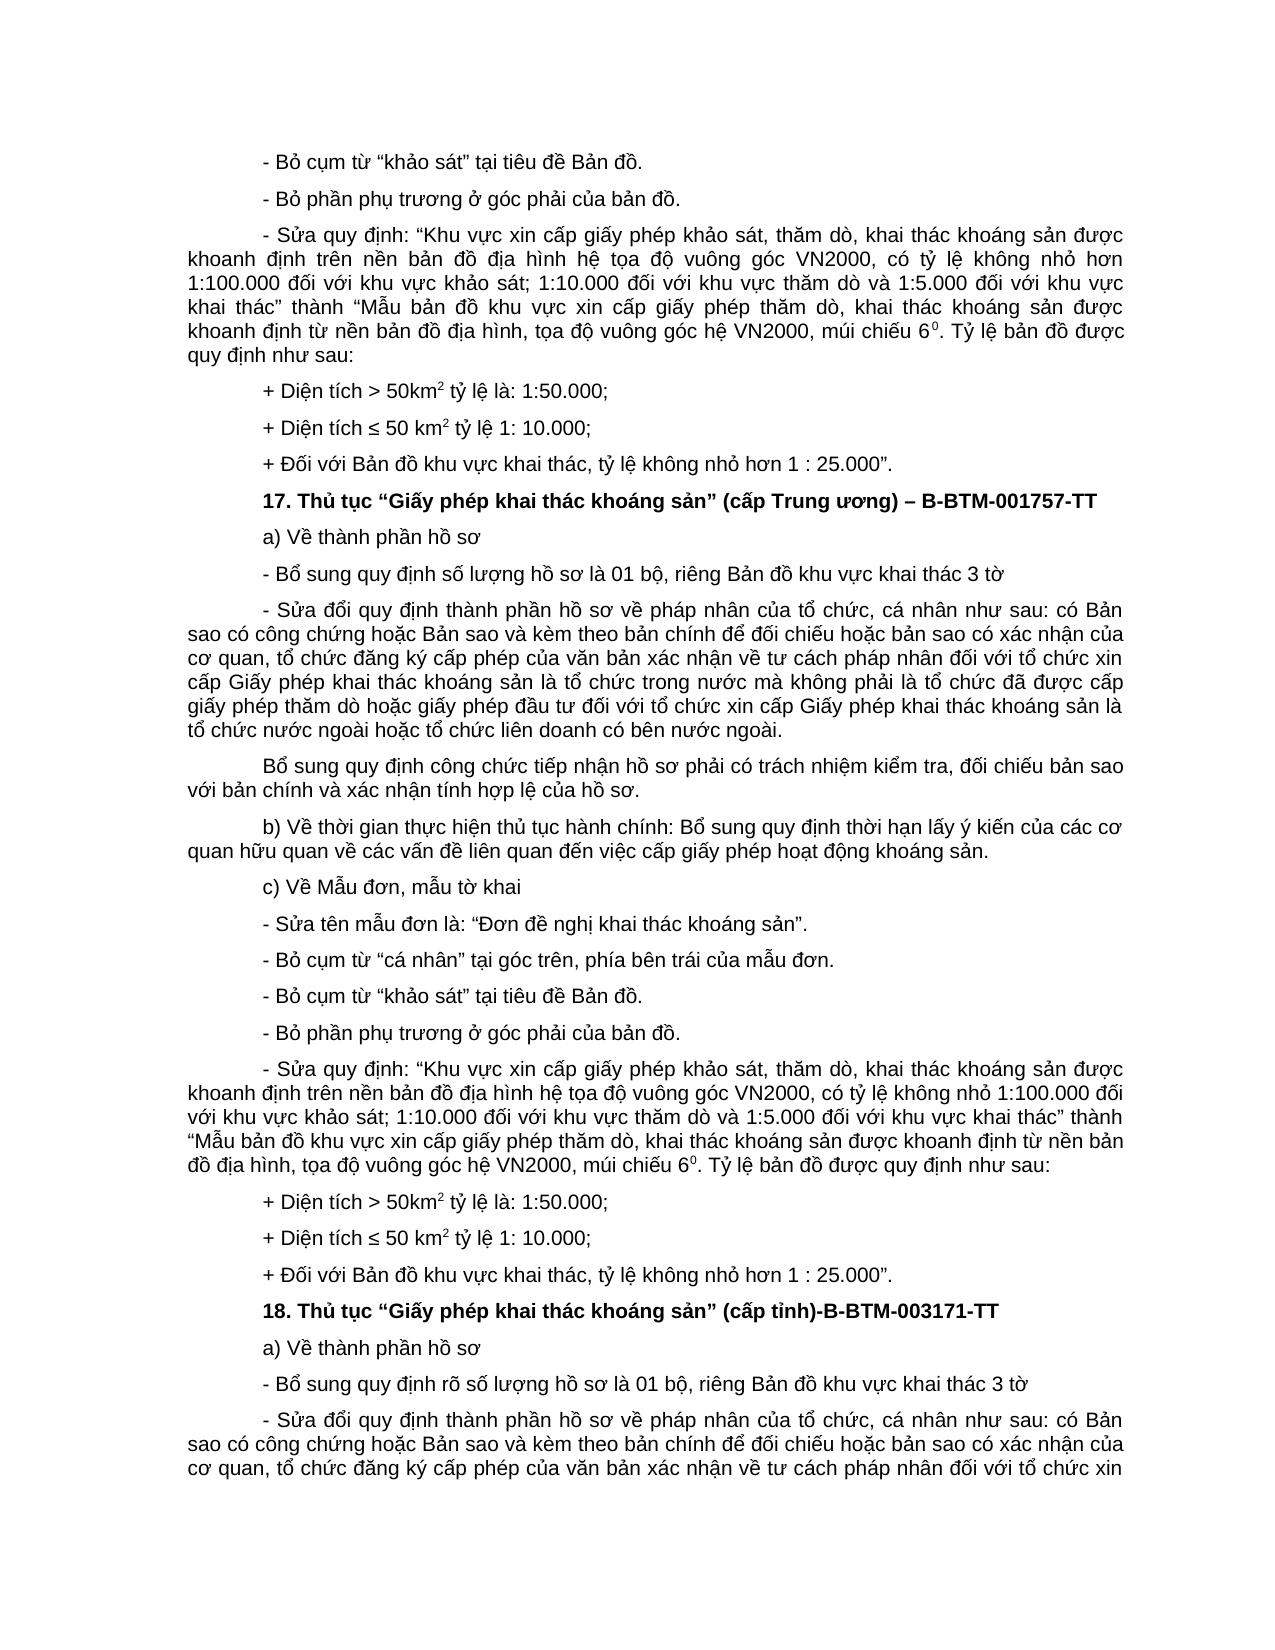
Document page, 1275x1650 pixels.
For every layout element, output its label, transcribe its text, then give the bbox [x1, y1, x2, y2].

text b) Về thời gian thực hiện thủ tục hành chính: Bổ sung quy định thời hạn lấy ý kiến của các cơ quan hữu quan về các vấn đề liên quan đến việc cấp giấy phép hoạt động khoáng sản. [187, 814, 1125, 862]
text + Diện tích > 50km2 tỷ lệ là: 1:50.000; [187, 379, 1125, 403]
text 18. Thủ tục “Giấy phép khai thác khoáng sản” (cấp tỉnh)-B-BTM-003171-TT [187, 1299, 1125, 1323]
text - Sửa đổi quy định thành phần hồ sơ về pháp nhân của tổ chức, cá nhân như sau: có Bản sao có công chứng hoặc Bản sao và kèm theo bản chính để đối chiếu hoặc bản sao có xác nhận của cơ quan, tổ chức đăng ký cấp phép của văn bản xác nhận về tư cách pháp nhân đối với tổ chức xin [187, 1408, 1125, 1480]
text - Sửa quy định: “Khu vực xin cấp giấy phép khảo sát, thăm dò, khai thác khoáng sản được khoanh định trên nền bản đồ địa hình hệ tọa độ vuông góc VN2000, có tỷ lệ không nhỏ 1:100.000 đối với khu vực khảo sát; 1:10.000 đối với khu vực thăm dò và 1:5.000 đối với khu vực khai thác” thành “Mẫu bản đồ khu vực xin cấp giấy phép thăm dò, khai thác khoáng sản được khoanh định từ nền bản đồ địa hình, tọa độ vuông góc hệ VN2000, múi chiếu 60. Tỷ lệ bản đồ được quy định như sau: [187, 1057, 1125, 1177]
text + Diện tích ≤ 50 km2 tỷ lệ 1: 10.000; [187, 1226, 1125, 1250]
text + Đối với Bản đồ khu vực khai thác, tỷ lệ không nhỏ hơn 1 : 25.000”. [187, 1262, 1125, 1286]
text 17. Thủ tục “Giấy phép khai thác khoáng sản” (cấp Trung ương) – B-BTM-001757-TT [187, 488, 1125, 512]
text - Sửa tên mẫu đơn là: “Đơn đề nghị khai thác khoáng sản”. [187, 911, 1125, 935]
text - Bỏ cụm từ “khảo sát” tại tiêu đề Bản đồ. [187, 984, 1125, 1008]
text + Diện tích ≤ 50 km2 tỷ lệ 1: 10.000; [187, 416, 1125, 439]
text - Bỏ phần phụ trương ở góc phải của bản đồ. [187, 186, 1125, 210]
text - Bỏ cụm từ “khảo sát” tại tiêu đề Bản đồ. [187, 150, 1125, 174]
text + Diện tích > 50km2 tỷ lệ là: 1:50.000; [187, 1189, 1125, 1213]
text a) Về thành phần hồ sơ [187, 1335, 1125, 1359]
text - Bổ sung quy định số lượng hồ sơ là 01 bộ, riêng Bản đồ khu vực khai thác 3 tờ [187, 561, 1125, 585]
text - Bỏ phần phụ trương ở góc phải của bản đồ. [187, 1021, 1125, 1045]
text - Sửa quy định: “Khu vực xin cấp giấy phép khảo sát, thăm dò, khai thác khoáng sản được khoanh định trên nền bản đồ địa hình hệ tọa độ vuông góc VN2000, có tỷ lệ không nhỏ hơn 1:100.000 đối với khu vực khảo sát; 1:10.000 đối với khu vực thăm dò và 1:5.000 đối với khu vực khai thác” thành “Mẫu bản đồ khu vực xin cấp giấy phép thăm dò, khai thác khoáng sản được khoanh định từ nền bản đồ địa hình, tọa độ vuông góc hệ VN2000, múi chiếu 60. Tỷ lệ bản đồ được quy định như sau: [187, 223, 1125, 367]
text + Đối với Bản đồ khu vực khai thác, tỷ lệ không nhỏ hơn 1 : 25.000”. [187, 452, 1125, 476]
text - Sửa đổi quy định thành phần hồ sơ về pháp nhân của tổ chức, cá nhân như sau: có Bản sao có công chứng hoặc Bản sao và kèm theo bản chính để đối chiếu hoặc bản sao có xác nhận của cơ quan, tổ chức đăng ký cấp phép của văn bản xác nhận về tư cách pháp nhân đối với tổ chức xin cấp Giấy phép khai thác khoáng sản là tổ chức trong nước mà không phải là tổ chức đã được cấp giấy phép thăm dò hoặc giấy phép đầu tư đối với tổ chức xin cấp Giấy phép khai thác khoáng sản là tổ chức nước ngoài hoặc tổ chức liên doanh có bên nước ngoài. [187, 598, 1125, 742]
text c) Về Mẫu đơn, mẫu tờ khai [187, 875, 1125, 899]
text - Bỏ cụm từ “cá nhân” tại góc trên, phía bên trái của mẫu đơn. [187, 948, 1125, 972]
text - Bổ sung quy định rõ số lượng hồ sơ là 01 bộ, riêng Bản đồ khu vực khai thác 3 tờ [187, 1372, 1125, 1396]
text a) Về thành phần hồ sơ [187, 525, 1125, 549]
text Bổ sung quy định công chức tiếp nhận hồ sơ phải có trách nhiệm kiểm tra, đối chiếu bản sao với bản chính và xác nhận tính hợp lệ của hồ sơ. [187, 754, 1125, 802]
